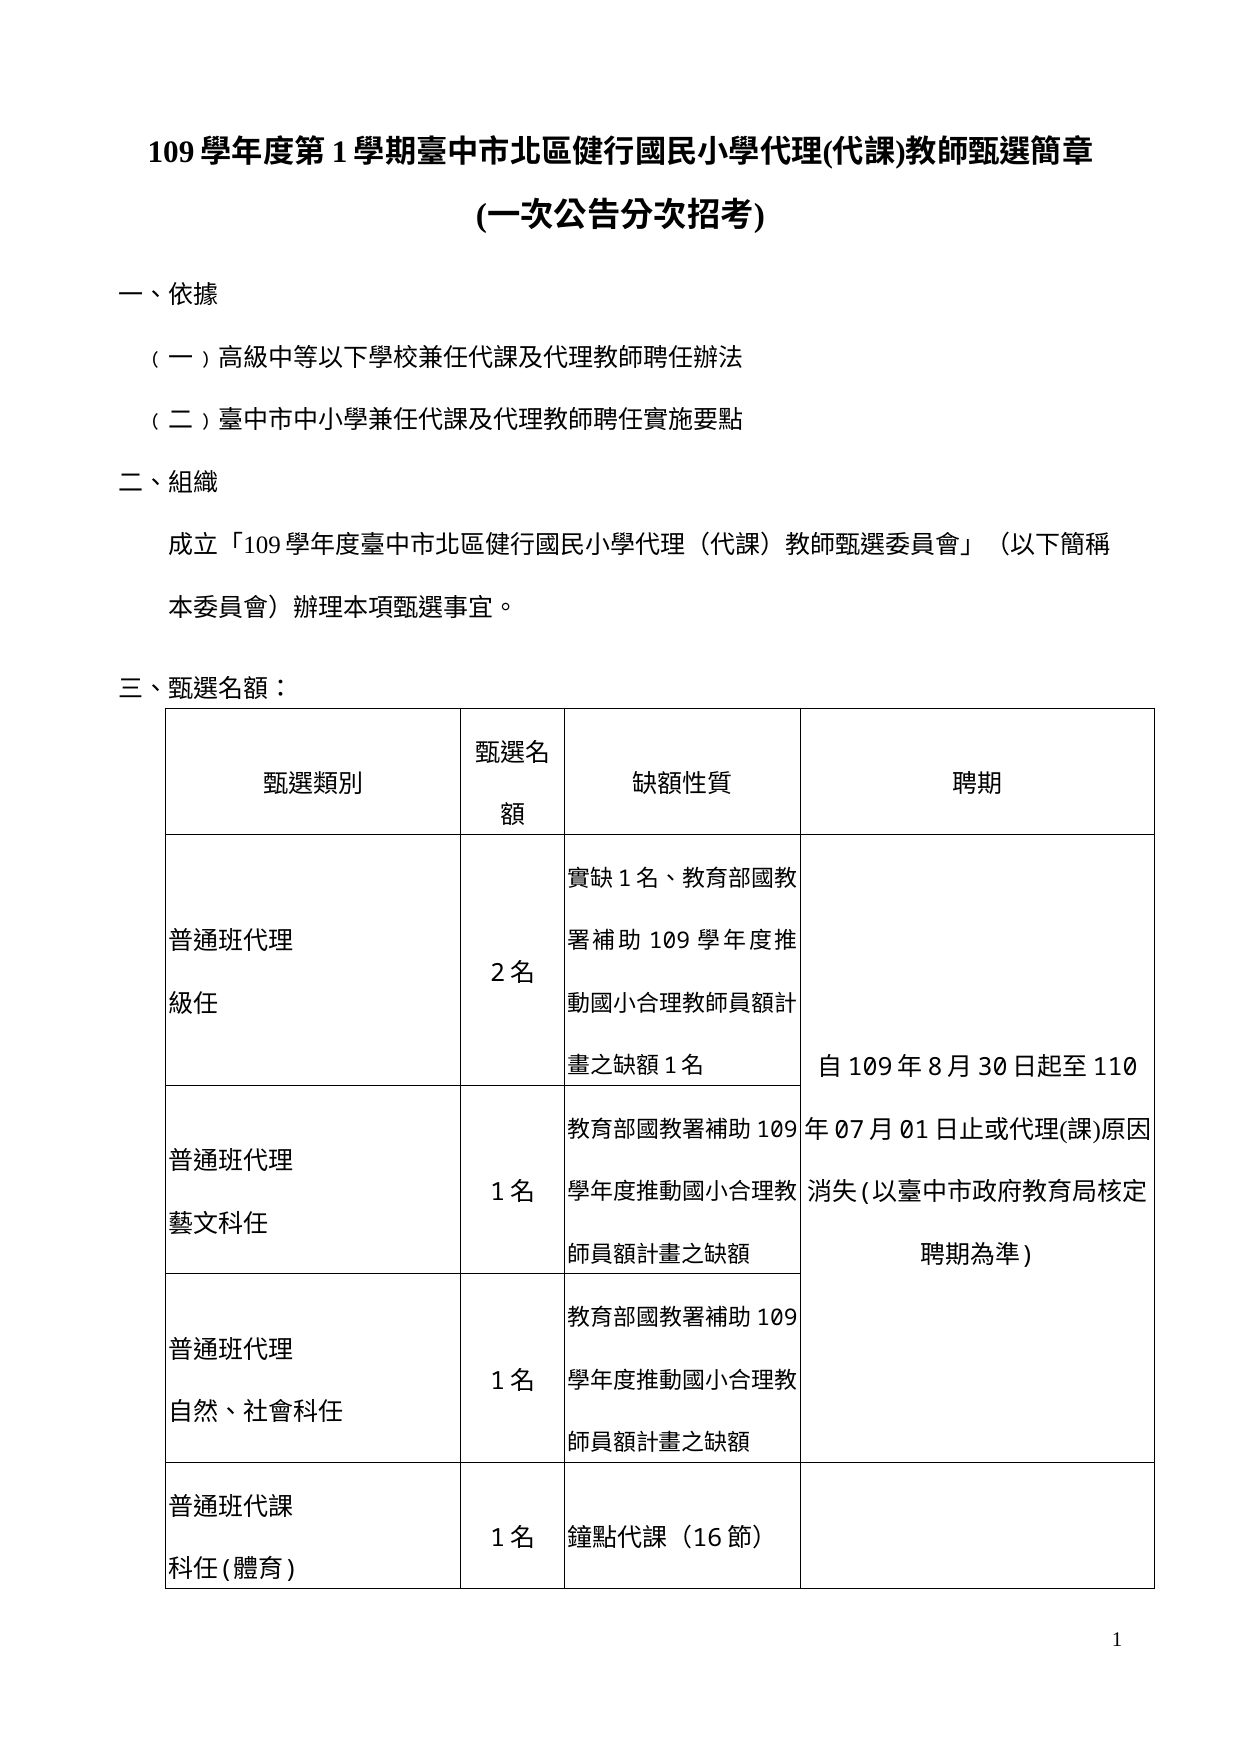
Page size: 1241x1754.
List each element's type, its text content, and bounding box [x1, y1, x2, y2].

table_header 甄選類別 [166, 709, 460, 834]
table_cell 自109年8月30日起至110年07月01日止或代理(課)原因消失(以臺中市政府教育局核定聘期為準) [801, 835, 1154, 1462]
text 一、依據 [118, 251, 1122, 314]
table_cell 鐘點代課（16節） [565, 1463, 800, 1588]
text 109學年度第1學期臺中市北區健行國民小學代理(代課)教師甄選簡章 [118, 108, 1122, 170]
table_cell 普通班代課 科任(體育) [166, 1463, 460, 1588]
text ﹙二﹚臺中市中小學兼任代課及代理教師聘任實施要點 [143, 376, 1122, 439]
table_cell [801, 1463, 1154, 1588]
text 成立「109學年度臺中市北區健行國民小學代理（代課）教師甄選委員會」（以下簡稱本委員會）辦理本項甄選事宜。 [168, 501, 1122, 626]
table_cell 1名 [461, 1274, 564, 1462]
text 三、甄選名額： [118, 645, 1122, 708]
text (一次公告分次招考) [118, 170, 1122, 233]
table_cell 普通班代理 級任 [166, 835, 460, 1085]
table_header 缺額性質 [565, 709, 800, 834]
table_cell 普通班代理 藝文科任 [166, 1086, 460, 1273]
table_cell 1名 [461, 1086, 564, 1273]
text 二、組織 [118, 439, 1122, 501]
table_cell 實缺1名、教育部國教署補助109學年度推動國小合理教師員額計畫之缺額1名 [565, 835, 800, 1085]
table_header 聘期 [801, 709, 1154, 834]
text ﹙一﹚高級中等以下學校兼任代課及代理教師聘任辦法 [143, 314, 1122, 376]
table_cell 1名 [461, 1463, 564, 1588]
table_cell 教育部國教署補助109學年度推動國小合理教師員額計畫之缺額 [565, 1086, 800, 1273]
table_cell 教育部國教署補助109學年度推動國小合理教師員額計畫之缺額 [565, 1274, 800, 1462]
table_cell 普通班代理 自然、社會科任 [166, 1274, 460, 1462]
table_cell 2名 [461, 835, 564, 1085]
table_header 甄選名額 [461, 709, 564, 834]
